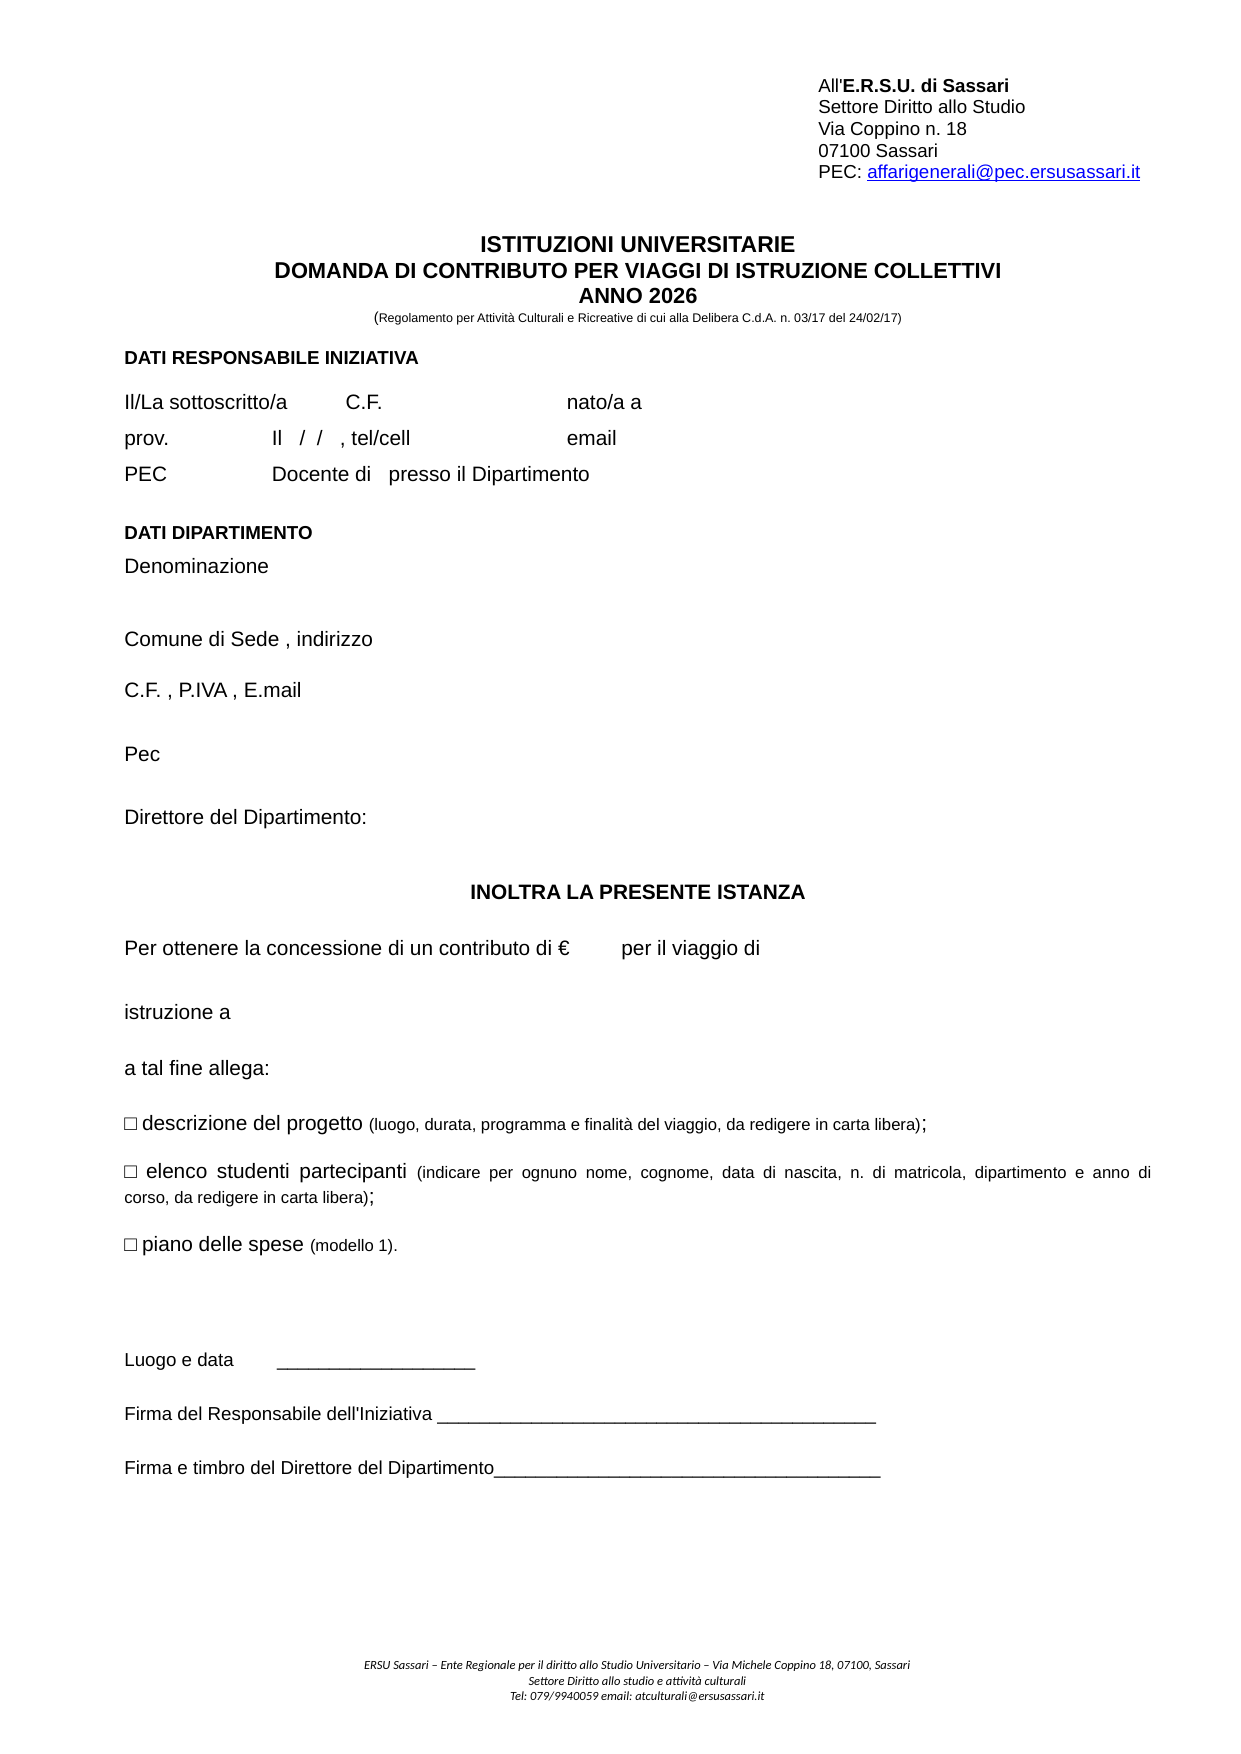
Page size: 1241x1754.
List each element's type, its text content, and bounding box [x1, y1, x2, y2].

text ISTITUZIONI UNIVERSITARIE [124, 231, 1152, 257]
text INOLTRA LA PRESENTE ISTANZA [124, 872, 1152, 904]
text □ elenco studenti partecipanti (indicare per ognuno nome, cognome, data di nascita, n. di matricola, dipartimento e anno di corso, da redigere in carta libera); [124, 1159, 1152, 1207]
text DOMANDA DI CONTRIBUTO PER VIAGGI DI ISTRUZIONE COLLETTIVI [124, 257, 1152, 283]
text Comune di Sede , indirizzo [124, 619, 1152, 651]
text Denominazione [124, 554, 1152, 578]
text □ piano delle spese (modello 1). [124, 1231, 1152, 1256]
text PEC Docente di presso il Dipartimento [124, 462, 1152, 486]
text a tal fine allega: [124, 1048, 1152, 1079]
text Firma e timbro del Direttore del Dipartimento_____________________________________ [124, 1457, 1174, 1478]
text Per ottenere la concessione di un contributo di € per il viaggio di [124, 928, 1152, 960]
text Firma del Responsabile dell'Iniziativa __________________________________________ [124, 1403, 1174, 1424]
text DATI RESPONSABILE INIZIATIVA [124, 347, 1152, 368]
text (Regolamento per Attività Culturali e Ricreative di cui alla Delibera C.d.A. n. 03/17 del 24/02/17) [124, 308, 1152, 325]
text Direttore del Dipartimento: [124, 797, 1152, 829]
text Pec [124, 733, 1152, 765]
text □ descrizione del progetto (luogo, durata, programma e finalità del viaggio, da redigere in carta libera); [124, 1103, 1152, 1135]
text C.F. , P.IVA , E.mail [124, 670, 1152, 702]
text Luogo e data ___________________ [124, 1349, 1174, 1371]
text DATI DIPARTIMENTO [124, 522, 1152, 543]
text prov. Il / / , tel/cell email [124, 426, 1152, 450]
text istruzione a [124, 992, 1152, 1024]
text Il/La sottoscritto/a C.F. nato/a a [124, 390, 1152, 414]
text ANNO 2026 [124, 283, 1152, 308]
